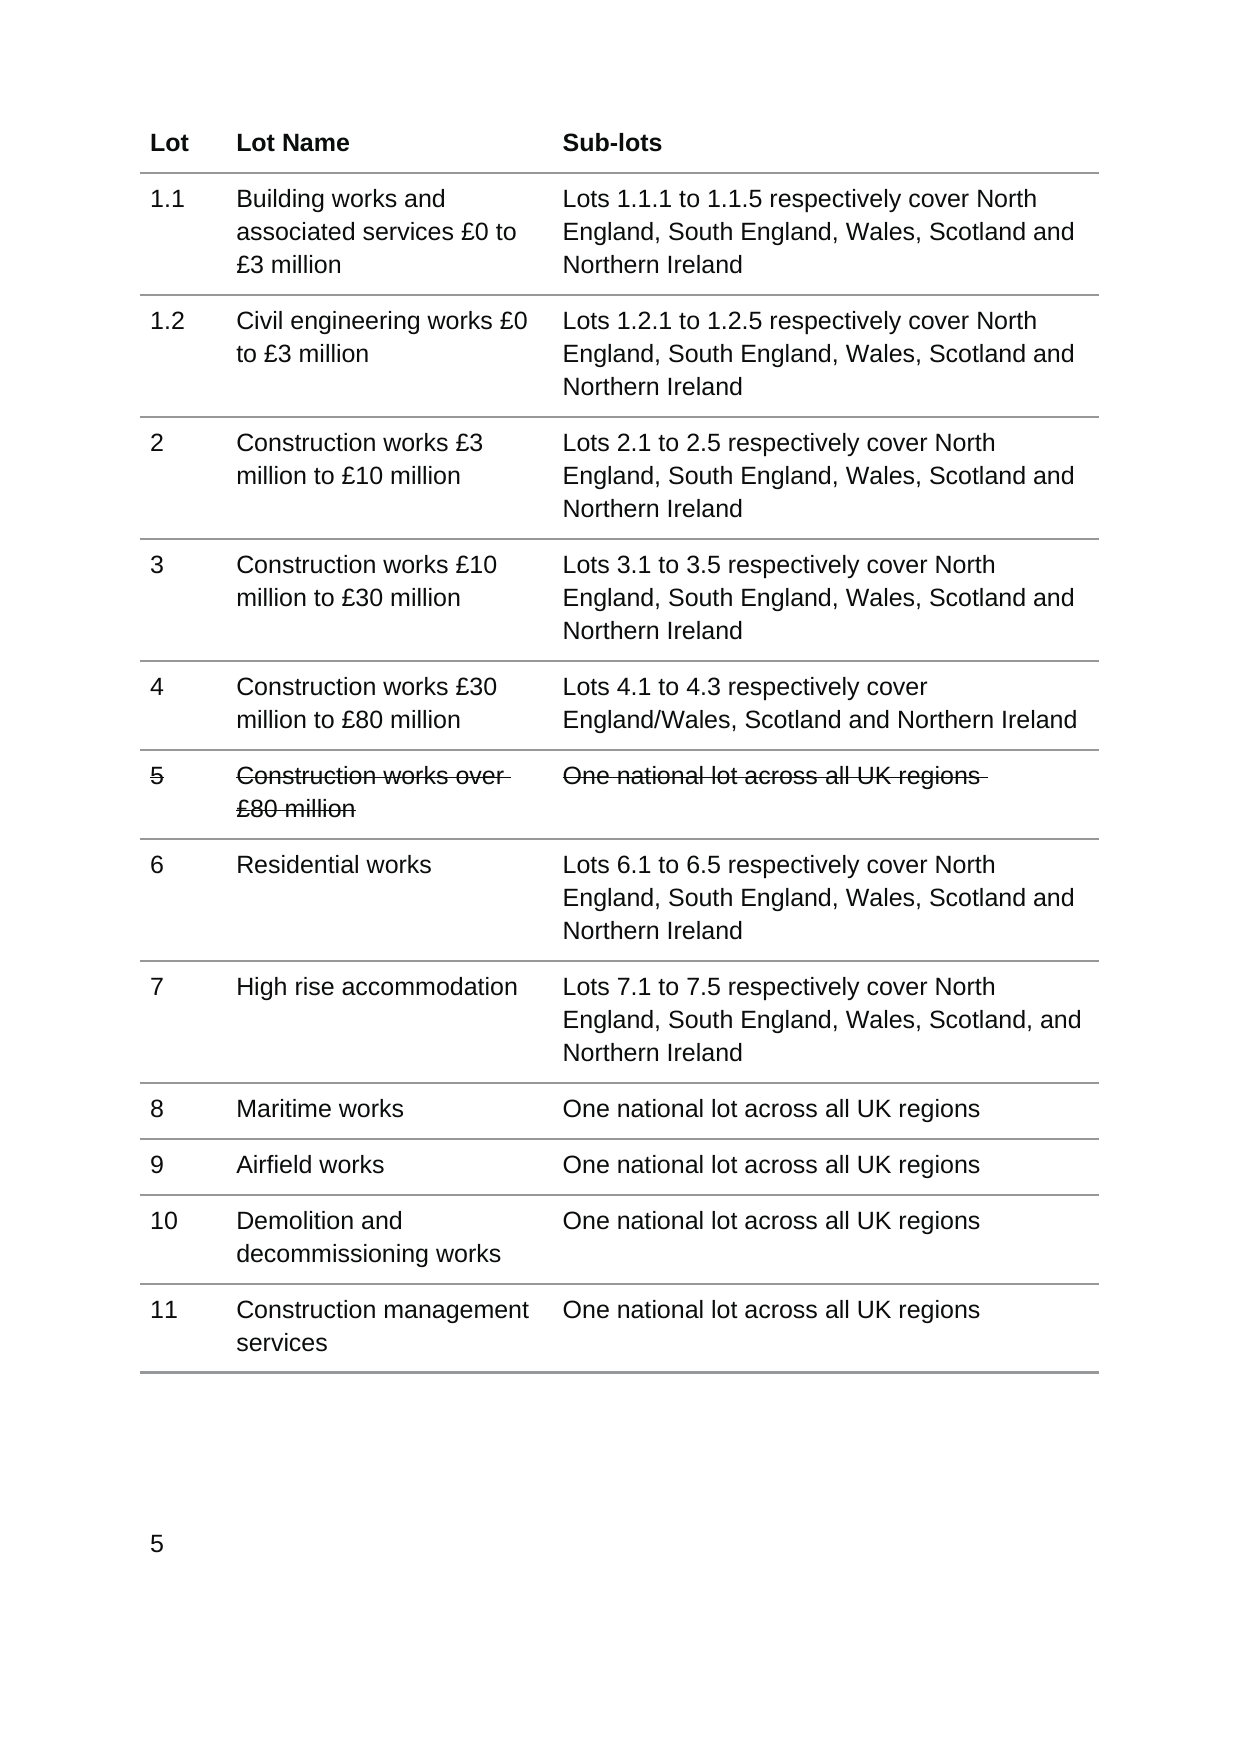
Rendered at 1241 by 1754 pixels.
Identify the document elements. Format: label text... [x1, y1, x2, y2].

table_cell One national lot across all UK regions [552, 1140, 1098, 1193]
table_cell 6 [140, 840, 226, 960]
table_cell Civil engineering works £0 to £3 million [226, 296, 552, 416]
table_cell Lots 1.2.1 to 1.2.5 respectively cover North England, South England, Wales, Scotland and Northern Ireland [552, 296, 1098, 416]
table_cell Residential works [226, 840, 552, 960]
table_header Lot Name [226, 75, 552, 172]
table_cell 7 [140, 962, 226, 1082]
table_cell 4 [140, 662, 226, 749]
table_cell Maritime works [226, 1084, 552, 1138]
table_cell Construction works £30 million to £80 million [226, 662, 552, 749]
table_cell High rise accommodation [226, 962, 552, 1082]
table_cell 1.1 [140, 174, 226, 294]
table_cell Demolition and decommissioning works [226, 1196, 552, 1282]
table_cell Construction management services [226, 1285, 552, 1371]
table_cell Construction works £3 million to £10 million [226, 418, 552, 538]
table_cell 5 [140, 751, 226, 838]
table_cell Building works and associated services £0 to £3 million [226, 174, 552, 294]
table_cell Construction works over £80 million [226, 751, 552, 838]
table_cell One national lot across all UK regions [552, 1084, 1098, 1138]
table_cell Airfield works [226, 1140, 552, 1193]
table_cell 3 [140, 540, 226, 660]
table_cell Construction works £10 million to £30 million [226, 540, 552, 660]
table_cell One national lot across all UK regions [552, 751, 1098, 838]
table_cell Lots 7.1 to 7.5 respectively cover North England, South England, Wales, Scotland, and Northern Ireland [552, 962, 1098, 1082]
table_cell Lots 3.1 to 3.5 respectively cover North England, South England, Wales, Scotland and Northern Ireland [552, 540, 1098, 660]
table_cell 2 [140, 418, 226, 538]
table_cell Lots 1.1.1 to 1.1.5 respectively cover North England, South England, Wales, Scotland and Northern Ireland [552, 174, 1098, 294]
table_cell One national lot across all UK regions [552, 1196, 1098, 1282]
table_header Lot [140, 75, 226, 172]
table_cell 8 [140, 1084, 226, 1138]
table_cell Lots 6.1 to 6.5 respectively cover North England, South England, Wales, Scotland and Northern Ireland [552, 840, 1098, 960]
table_cell 9 [140, 1140, 226, 1193]
table_cell 1.2 [140, 296, 226, 416]
table_header Sub-lots [552, 75, 1098, 172]
table_cell Lots 4.1 to 4.3 respectively cover England/Wales, Scotland and Northern Ireland [552, 662, 1098, 749]
table_cell Lots 2.1 to 2.5 respectively cover North England, South England, Wales, Scotland and Northern Ireland [552, 418, 1098, 538]
table_cell 10 [140, 1196, 226, 1282]
table_cell 11 [140, 1285, 226, 1371]
table_cell One national lot across all UK regions [552, 1285, 1098, 1371]
